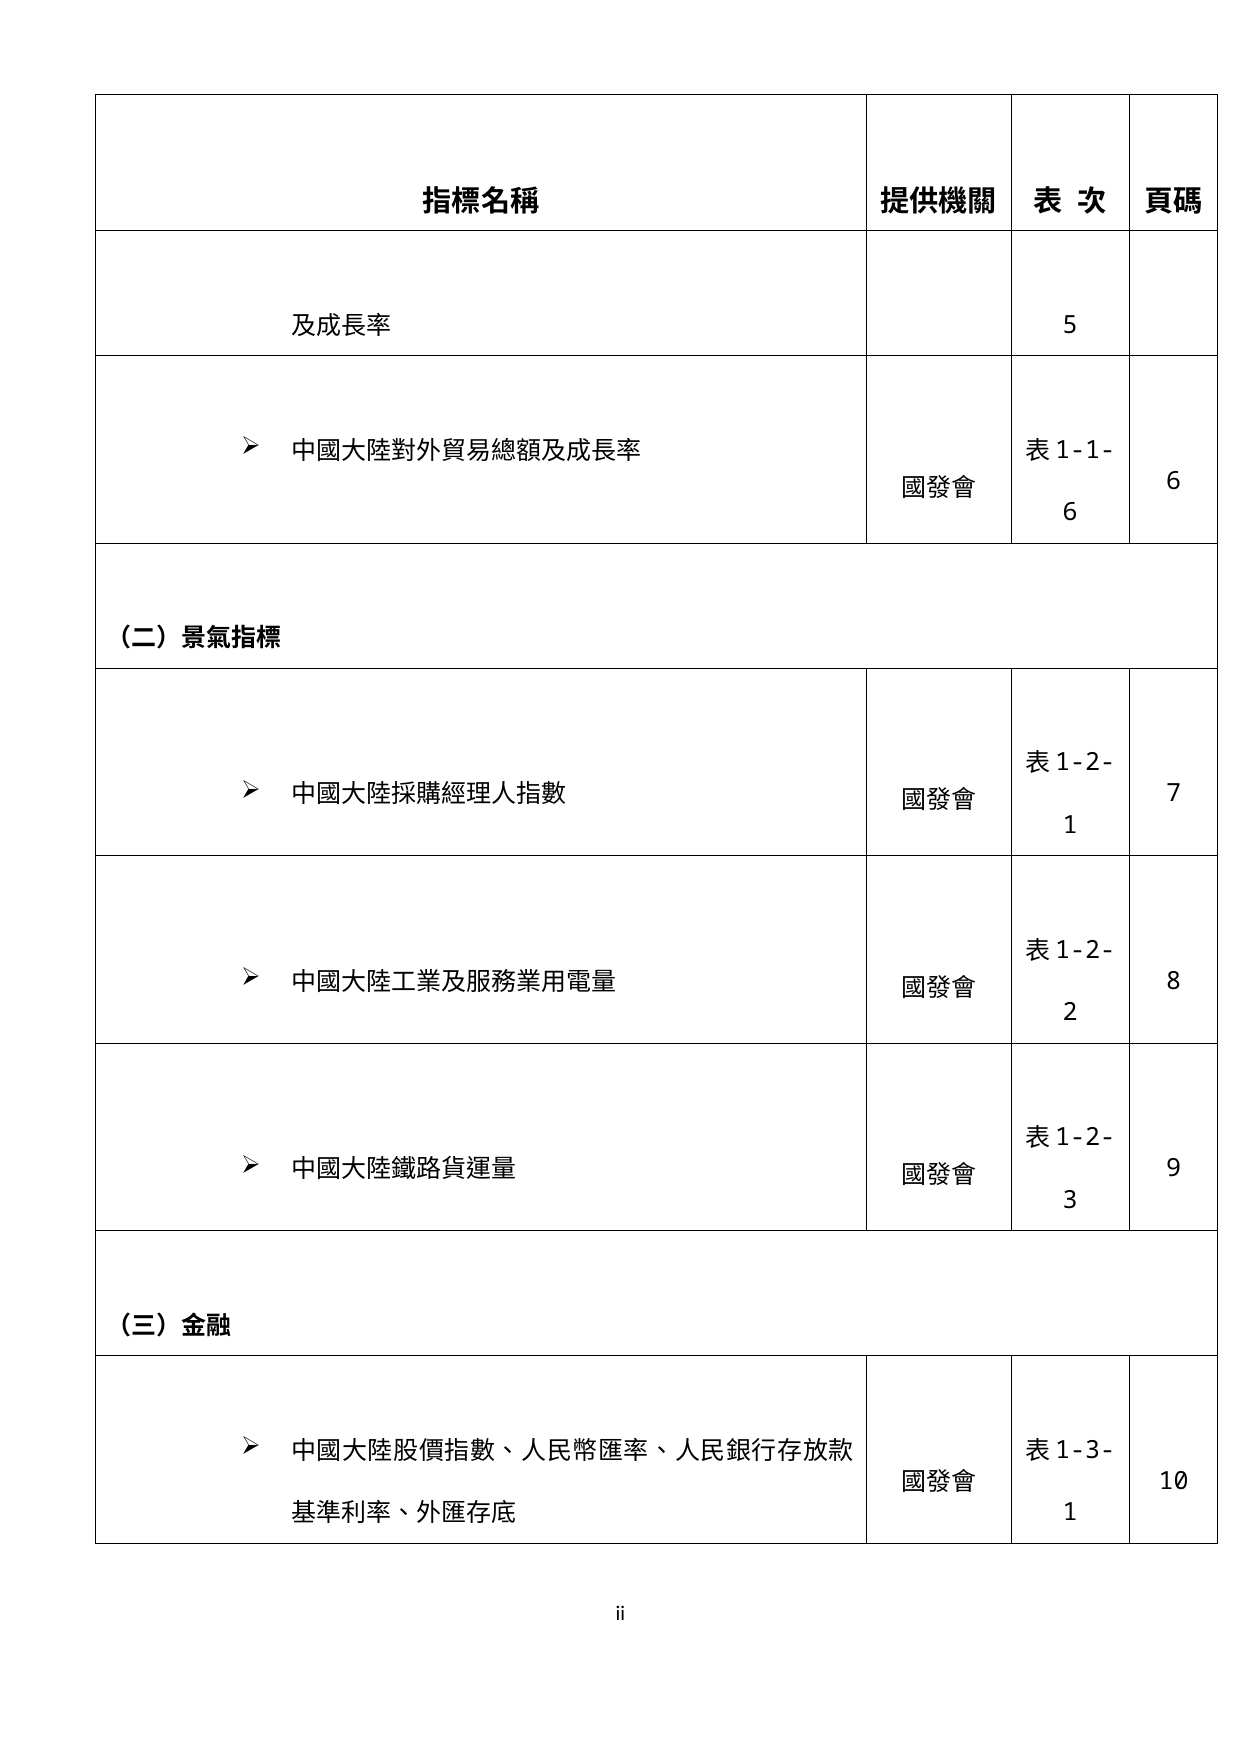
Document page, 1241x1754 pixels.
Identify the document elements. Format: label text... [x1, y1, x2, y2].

table_cell 8 [1130, 856, 1217, 1043]
table_cell 中國大陸股價指數、人民幣匯率、人民銀行存放款基準利率、外匯存底 [96, 1356, 866, 1543]
table_cell 國發會 [867, 1044, 1011, 1230]
table_cell 國發會 [867, 1356, 1011, 1543]
table_cell 5 [1012, 231, 1129, 355]
table_cell 6 [1130, 356, 1217, 543]
table_cell 中國大陸工業及服務業用電量 [96, 856, 866, 1043]
table_cell 表1-2-1 [1012, 669, 1129, 855]
table_cell [1130, 231, 1217, 355]
table_cell （三）金融 [96, 1231, 1217, 1355]
table_cell （二）景氣指標 [96, 544, 1217, 668]
table_cell 9 [1130, 1044, 1217, 1230]
table_cell 國發會 [867, 669, 1011, 855]
table_cell 10 [1130, 1356, 1217, 1543]
table_cell 中國大陸採購經理人指數 [96, 669, 866, 855]
table_cell 中國大陸鐵路貨運量 [96, 1044, 866, 1230]
table_header 指標名稱 [96, 95, 866, 230]
table_cell [867, 231, 1011, 355]
table_header 表 次 [1012, 95, 1129, 230]
table_cell 7 [1130, 669, 1217, 855]
table_cell 表1-2-3 [1012, 1044, 1129, 1230]
table_cell 表1-1-6 [1012, 356, 1129, 543]
table_cell 國發會 [867, 356, 1011, 543]
table_header 提供機關 [867, 95, 1011, 230]
table_cell 表1-3-1 [1012, 1356, 1129, 1543]
table_cell 表1-2-2 [1012, 856, 1129, 1043]
table_cell 國發會 [867, 856, 1011, 1043]
table_cell 中國大陸對外貿易總額及成長率 [96, 356, 866, 543]
table_header 頁碼 [1130, 95, 1217, 230]
table_cell 及成長率 [96, 231, 866, 355]
